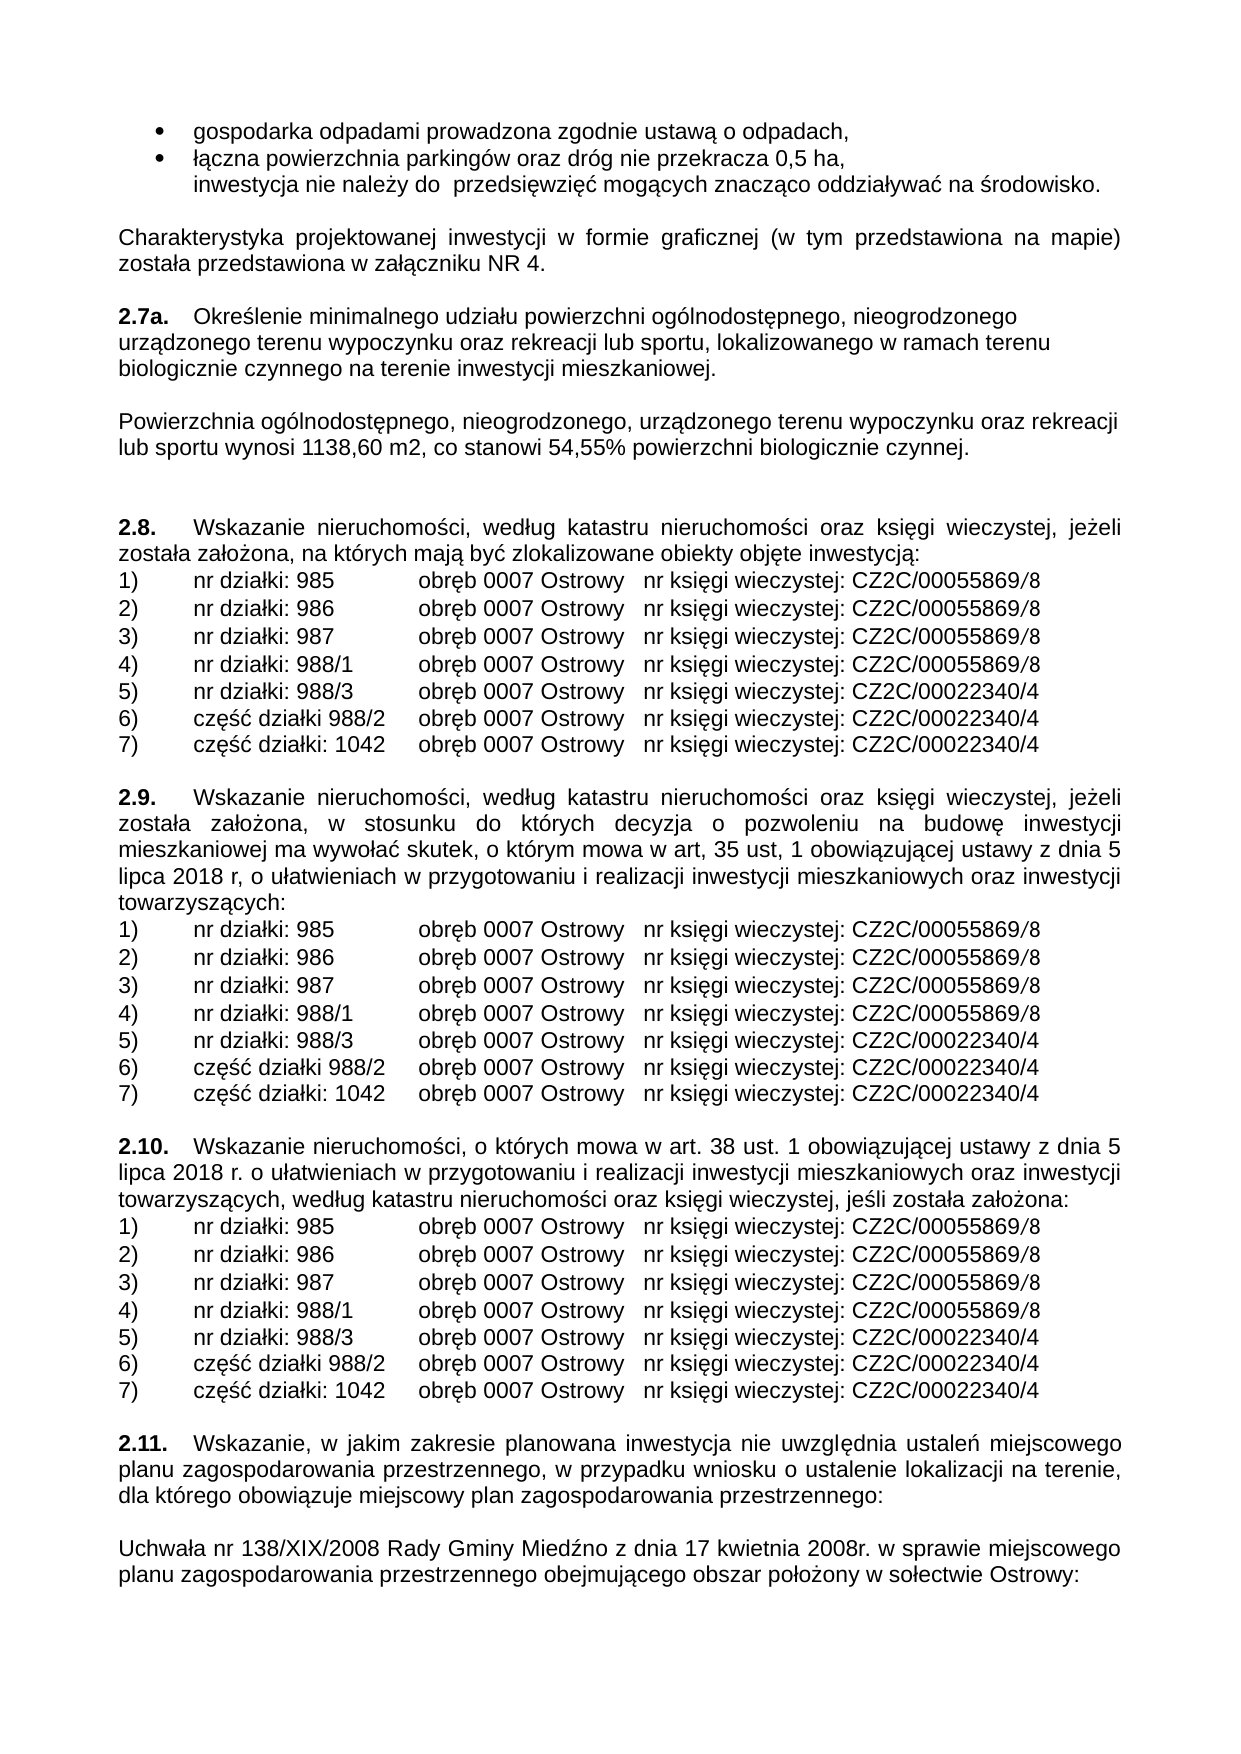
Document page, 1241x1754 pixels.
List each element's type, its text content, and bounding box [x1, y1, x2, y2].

text 5) nr działki: 988/3 obręb 0007 Ostrowy nr księgi wieczystej: CZ2C/00022340/4 [118, 1027, 1122, 1054]
text Uchwała nr 138/XIX/2008 Rady Gminy Miedźno z dnia 17 kwietnia 2008r. w sprawie miejscowego planu zagospodarowania przestrzennego obejmującego obszar położony w sołectwie Ostrowy: [118, 1535, 1122, 1588]
list gospodarka odpadami prowadzona zgodnie ustawą o odpadach, [156, 118, 1122, 144]
text 2.8. Wskazanie nieruchomości, według katastru nieruchomości oraz księgi wieczystej, jeżeli została założona, na których mają być zlokalizowane obiekty objęte inwestycją: [118, 513, 1122, 566]
list łączna powierzchnia parkingów oraz dróg nie przekracza 0,5 ha, [156, 144, 1122, 171]
text 7) część działki: 1042 obręb 0007 Ostrowy nr księgi wieczystej: CZ2C/00022340/4 [118, 1080, 1122, 1107]
text 4) nr działki: 988/1 obręb 0007 Ostrowy nr księgi wieczystej: CZ2C/00055869/8 [118, 999, 1122, 1027]
text 2) nr działki: 986 obręb 0007 Ostrowy nr księgi wieczystej: CZ2C/00055869/8 [118, 1240, 1122, 1268]
text 2) nr działki: 986 obręb 0007 Ostrowy nr księgi wieczystej: CZ2C/00055869/8 [118, 594, 1122, 622]
text 2.7a. Określenie minimalnego udziału powierzchni ogólnodostępnego, nieogrodzonego urządzonego terenu wypoczynku oraz rekreacji lub sportu, lokalizowanego w ramach terenu biologicznie czynnego na terenie inwestycji mieszkaniowej. [118, 303, 1122, 382]
text 5) nr działki: 988/3 obręb 0007 Ostrowy nr księgi wieczystej: CZ2C/00022340/4 [118, 1324, 1122, 1350]
text 1) nr działki: 985 obręb 0007 Ostrowy nr księgi wieczystej: CZ2C/00055869/8 [118, 566, 1122, 594]
text 6) część działki 988/2 obręb 0007 Ostrowy nr księgi wieczystej: CZ2C/00022340/4 [118, 704, 1122, 731]
text 4) nr działki: 988/1 obręb 0007 Ostrowy nr księgi wieczystej: CZ2C/00055869/8 [118, 1296, 1122, 1324]
text 6) część działki 988/2 obręb 0007 Ostrowy nr księgi wieczystej: CZ2C/00022340/4 [118, 1054, 1122, 1080]
text 3) nr działki: 987 obręb 0007 Ostrowy nr księgi wieczystej: CZ2C/00055869/8 [118, 1268, 1122, 1296]
text 2) nr działki: 986 obręb 0007 Ostrowy nr księgi wieczystej: CZ2C/00055869/8 [118, 943, 1122, 971]
text 5) nr działki: 988/3 obręb 0007 Ostrowy nr księgi wieczystej: CZ2C/00022340/4 [118, 678, 1122, 704]
text 4) nr działki: 988/1 obręb 0007 Ostrowy nr księgi wieczystej: CZ2C/00055869/8 [118, 650, 1122, 678]
text 7) część działki: 1042 obręb 0007 Ostrowy nr księgi wieczystej: CZ2C/00022340/4 [118, 1377, 1122, 1403]
text 7) część działki: 1042 obręb 0007 Ostrowy nr księgi wieczystej: CZ2C/00022340/4 [118, 731, 1122, 757]
text 2.10. Wskazanie nieruchomości, o których mowa w art. 38 ust. 1 obowiązującej ustawy z dnia 5 lipca 2018 r. o ułatwieniach w przygotowaniu i realizacji inwestycji mieszkaniowych oraz inwestycji towarzyszących, według katastru nieruchomości oraz księgi wieczystej, jeśli została założona: [118, 1133, 1122, 1212]
text 1) nr działki: 985 obręb 0007 Ostrowy nr księgi wieczystej: CZ2C/00055869/8 [118, 915, 1122, 943]
text Charakterystyka projektowanej inwestycji w formie graficznej (w tym przedstawiona na mapie) została przedstawiona w załączniku NR 4. [118, 223, 1122, 276]
text 3) nr działki: 987 obręb 0007 Ostrowy nr księgi wieczystej: CZ2C/00055869/8 [118, 971, 1122, 999]
text 3) nr działki: 987 obręb 0007 Ostrowy nr księgi wieczystej: CZ2C/00055869/8 [118, 622, 1122, 650]
text 2.9. Wskazanie nieruchomości, według katastru nieruchomości oraz księgi wieczystej, jeżeli została założona, w stosunku do których decyzja o pozwoleniu na budowę inwestycji mieszkaniowej ma wywołać skutek, o którym mowa w art, 35 ust, 1 obowiązującej ustawy z dnia 5 lipca 2018 r, o ułatwieniach w przygotowaniu i realizacji inwestycji mieszkaniowych oraz inwestycji towarzyszących: [118, 784, 1122, 915]
text 2.11. Wskazanie, w jakim zakresie planowana inwestycja nie uwzględnia ustaleń miejscowego planu zagospodarowania przestrzennego, w przypadku wniosku o ustalenie lokalizacji na terenie, dla którego obowiązuje miejscowy plan zagospodarowania przestrzennego: [118, 1429, 1122, 1508]
text 1) nr działki: 985 obręb 0007 Ostrowy nr księgi wieczystej: CZ2C/00055869/8 [118, 1212, 1122, 1240]
text inwestycja nie należy do przedsięwzięć mogących znacząco oddziaływać na środowisko. [118, 171, 1122, 197]
text 6) część działki 988/2 obręb 0007 Ostrowy nr księgi wieczystej: CZ2C/00022340/4 [118, 1350, 1122, 1377]
text Powierzchnia ogólnodostępnego, nieogrodzonego, urządzonego terenu wypoczynku oraz rekreacji lub sportu wynosi 1138,60 m2, co stanowi 54,55% powierzchni biologicznie czynnej. [118, 408, 1122, 461]
